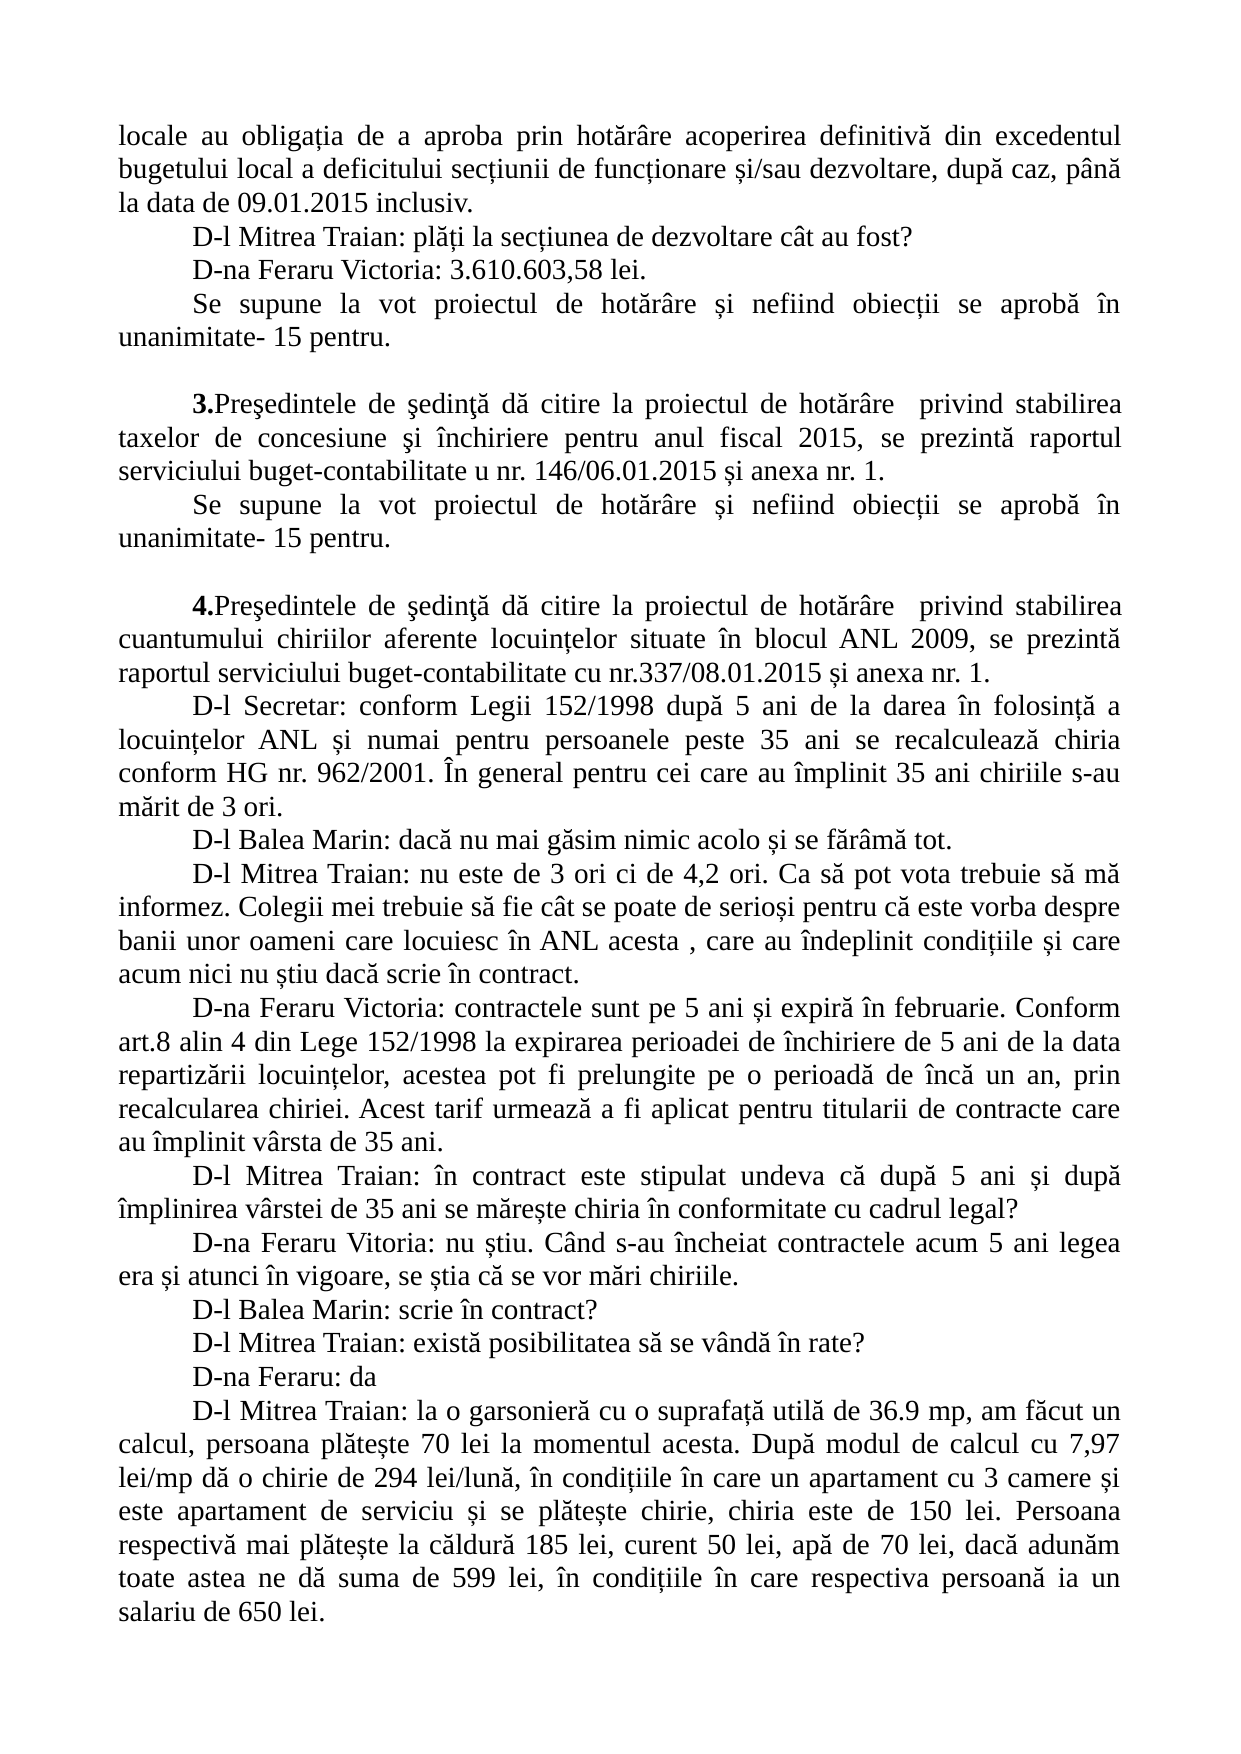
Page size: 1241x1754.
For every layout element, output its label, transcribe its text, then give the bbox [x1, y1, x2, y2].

text D-l Balea Marin: dacă nu mai găsim nimic acolo și se fărâmă tot. [118, 822, 1122, 856]
text 3.Preşedintele de şedinţă dă citire la proiectul de hotărâre privind stabilirea taxelor de concesiune şi închiriere pentru anul fiscal 2015, se prezintă raportul serviciului buget-contabilitate u nr. 146/06.01.2015 și anexa nr. 1. [118, 386, 1122, 487]
text D-l Secretar: conform Legii 152/1998 după 5 ani de la darea în folosință a locuințelor ANL și numai pentru persoanele peste 35 ani se recalculează chiria conform HG nr. 962/2001. În general pentru cei care au împlinit 35 ani chiriile s-au mărit de 3 ori. [118, 688, 1122, 822]
text D-na Feraru Victoria: 3.610.603,58 lei. [118, 252, 1122, 286]
text locale au obligația de a aproba prin hotărâre acoperirea definitivă din excedentul bugetului local a deficitului secțiunii de funcționare și/sau dezvoltare, după caz, până la data de 09.01.2015 inclusiv. [118, 118, 1122, 219]
text 4.Preşedintele de şedinţă dă citire la proiectul de hotărâre privind stabilirea cuantumului chiriilor aferente locuințelor situate în blocul ANL 2009, se prezintă raportul serviciului buget-contabilitate cu nr.337/08.01.2015 și anexa nr. 1. [118, 588, 1122, 688]
text Se supune la vot proiectul de hotărâre și nefiind obiecții se aprobă în unanimitate- 15 pentru. [118, 487, 1122, 554]
text D-l Mitrea Traian: nu este de 3 ori ci de 4,2 ori. Ca să pot vota trebuie să mă informez. Colegii mei trebuie să fie cât se poate de serioși pentru că este vorba despre banii unor oameni care locuiesc în ANL acesta , care au îndeplinit condițiile și care acum nici nu știu dacă scrie în contract. [118, 856, 1122, 990]
text D-l Balea Marin: scrie în contract? [118, 1292, 1122, 1326]
text D-l Mitrea Traian: plăți la secțiunea de dezvoltare cât au fost? [118, 219, 1122, 252]
text D-na Feraru Vitoria: nu știu. Când s-au încheiat contractele acum 5 ani legea era și atunci în vigoare, se știa că se vor mări chiriile. [118, 1225, 1122, 1292]
text D-na Feraru: da [118, 1359, 1122, 1393]
text D-l Mitrea Traian: la o garsonieră cu o suprafață utilă de 36.9 mp, am făcut un calcul, persoana plătește 70 lei la momentul acesta. După modul de calcul cu 7,97 lei/mp dă o chirie de 294 lei/lună, în condițiile în care un apartament cu 3 camere și este apartament de serviciu și se plătește chirie, chiria este de 150 lei. Persoana respectivă mai plătește la căldură 185 lei, curent 50 lei, apă de 70 lei, dacă adunăm toate astea ne dă suma de 599 lei, în condițiile în care respectiva persoană ia un salariu de 650 lei. [118, 1393, 1122, 1627]
text D-na Feraru Victoria: contractele sunt pe 5 ani și expiră în februarie. Conform art.8 alin 4 din Lege 152/1998 la expirarea perioadei de închiriere de 5 ani de la data repartizării locuințelor, acestea pot fi prelungite pe o perioadă de încă un an, prin recalcularea chiriei. Acest tarif urmează a fi aplicat pentru titularii de contracte care au împlinit vârsta de 35 ani. [118, 990, 1122, 1158]
text Se supune la vot proiectul de hotărâre și nefiind obiecții se aprobă în unanimitate- 15 pentru. [118, 286, 1122, 353]
text D-l Mitrea Traian: în contract este stipulat undeva că după 5 ani și după împlinirea vârstei de 35 ani se mărește chiria în conformitate cu cadrul legal? [118, 1158, 1122, 1225]
text D-l Mitrea Traian: există posibilitatea să se vândă în rate? [118, 1326, 1122, 1359]
